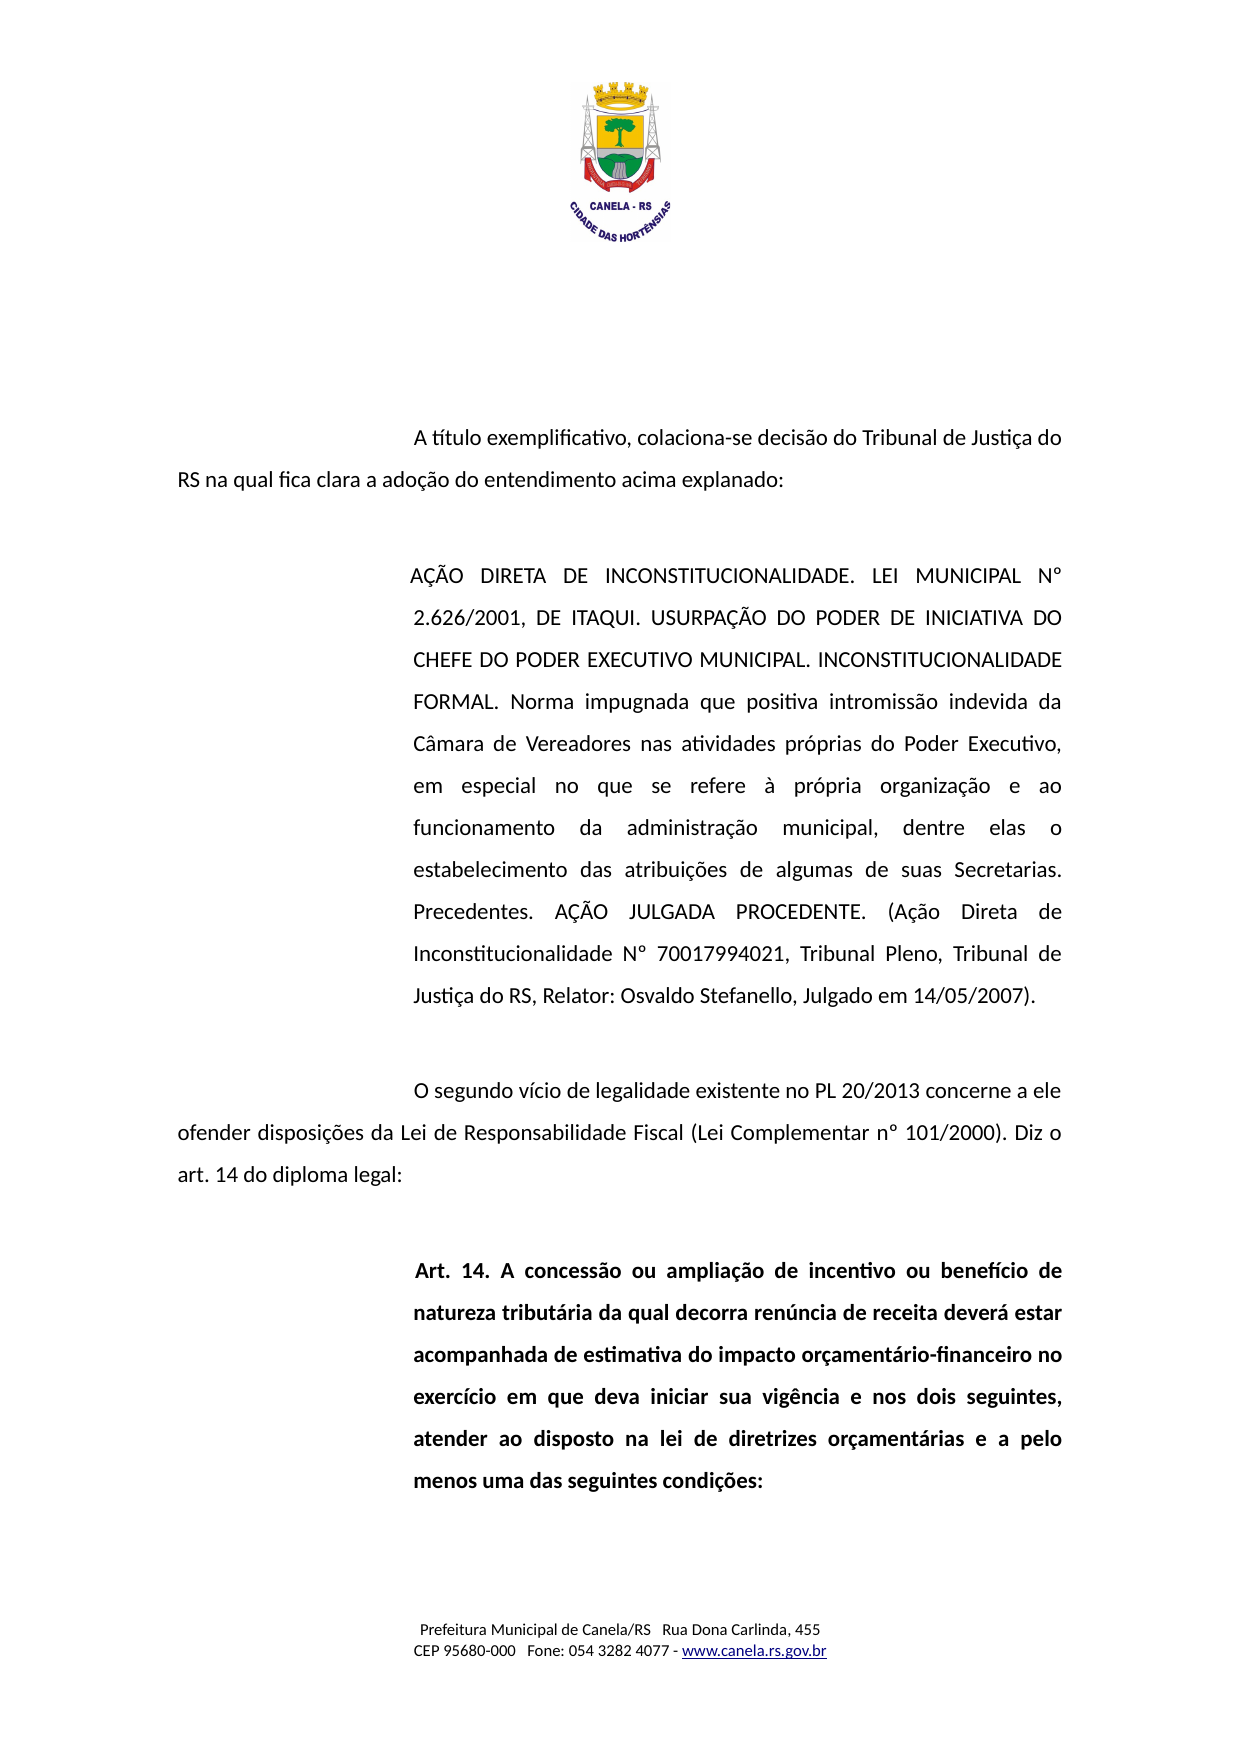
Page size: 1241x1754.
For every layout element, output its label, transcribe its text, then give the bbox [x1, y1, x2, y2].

text AÇÃO DIRETA DE INCONSTITUCIONALIDADE. LEI MUNICIPAL Nº 2.626/2001, DE ITAQUI. USURPAÇÃO DO PODER DE INICIATIVA DO CHEFE DO PODER EXECUTIVO MUNICIPAL. INCONSTITUCIONALIDADE FORMAL. Norma impugnada que positiva intromissão indevida da Câmara de Vereadores nas atividades próprias do Poder Executivo, em especial no que se refere à própria organização e ao funcionamento da administração municipal, dentre elas o estabelecimento das atribuições de algumas de suas Secretarias. Precedentes. AÇÃO JULGADA PROCEDENTE. (Ação Direta de Inconstitucionalidade Nº 70017994021, Tribunal Pleno, Tribunal de Justiça do RS, Relator: Osvaldo Stefanello, Julgado em 14/05/2007). [410, 561, 1063, 1009]
text O segundo vício de legalidade existente no PL 20/2013 concerne a ele ofender disposições da Lei de Responsabilidade Fiscal (Lei Complementar nº 101/2000). Diz o art. 14 do diploma legal: [177, 1077, 1063, 1188]
picture [570, 82, 671, 242]
text Art. 14. A concessão ou ampliação de incentivo ou benefício de natureza tributária da qual decorra renúncia de receita deverá estar acompanhada de estimativa do impacto orçamentário-financeiro no exercício em que deva iniciar sua vigência e nos dois seguintes, atender ao disposto na lei de diretrizes orçamentárias e a pelo menos uma das seguintes condições: [413, 1256, 1063, 1494]
text A título exemplificativo, colaciona-se decisão do Tribunal de Justiça do RS na qual fica clara a adoção do entendimento acima explanado: [177, 423, 1063, 493]
